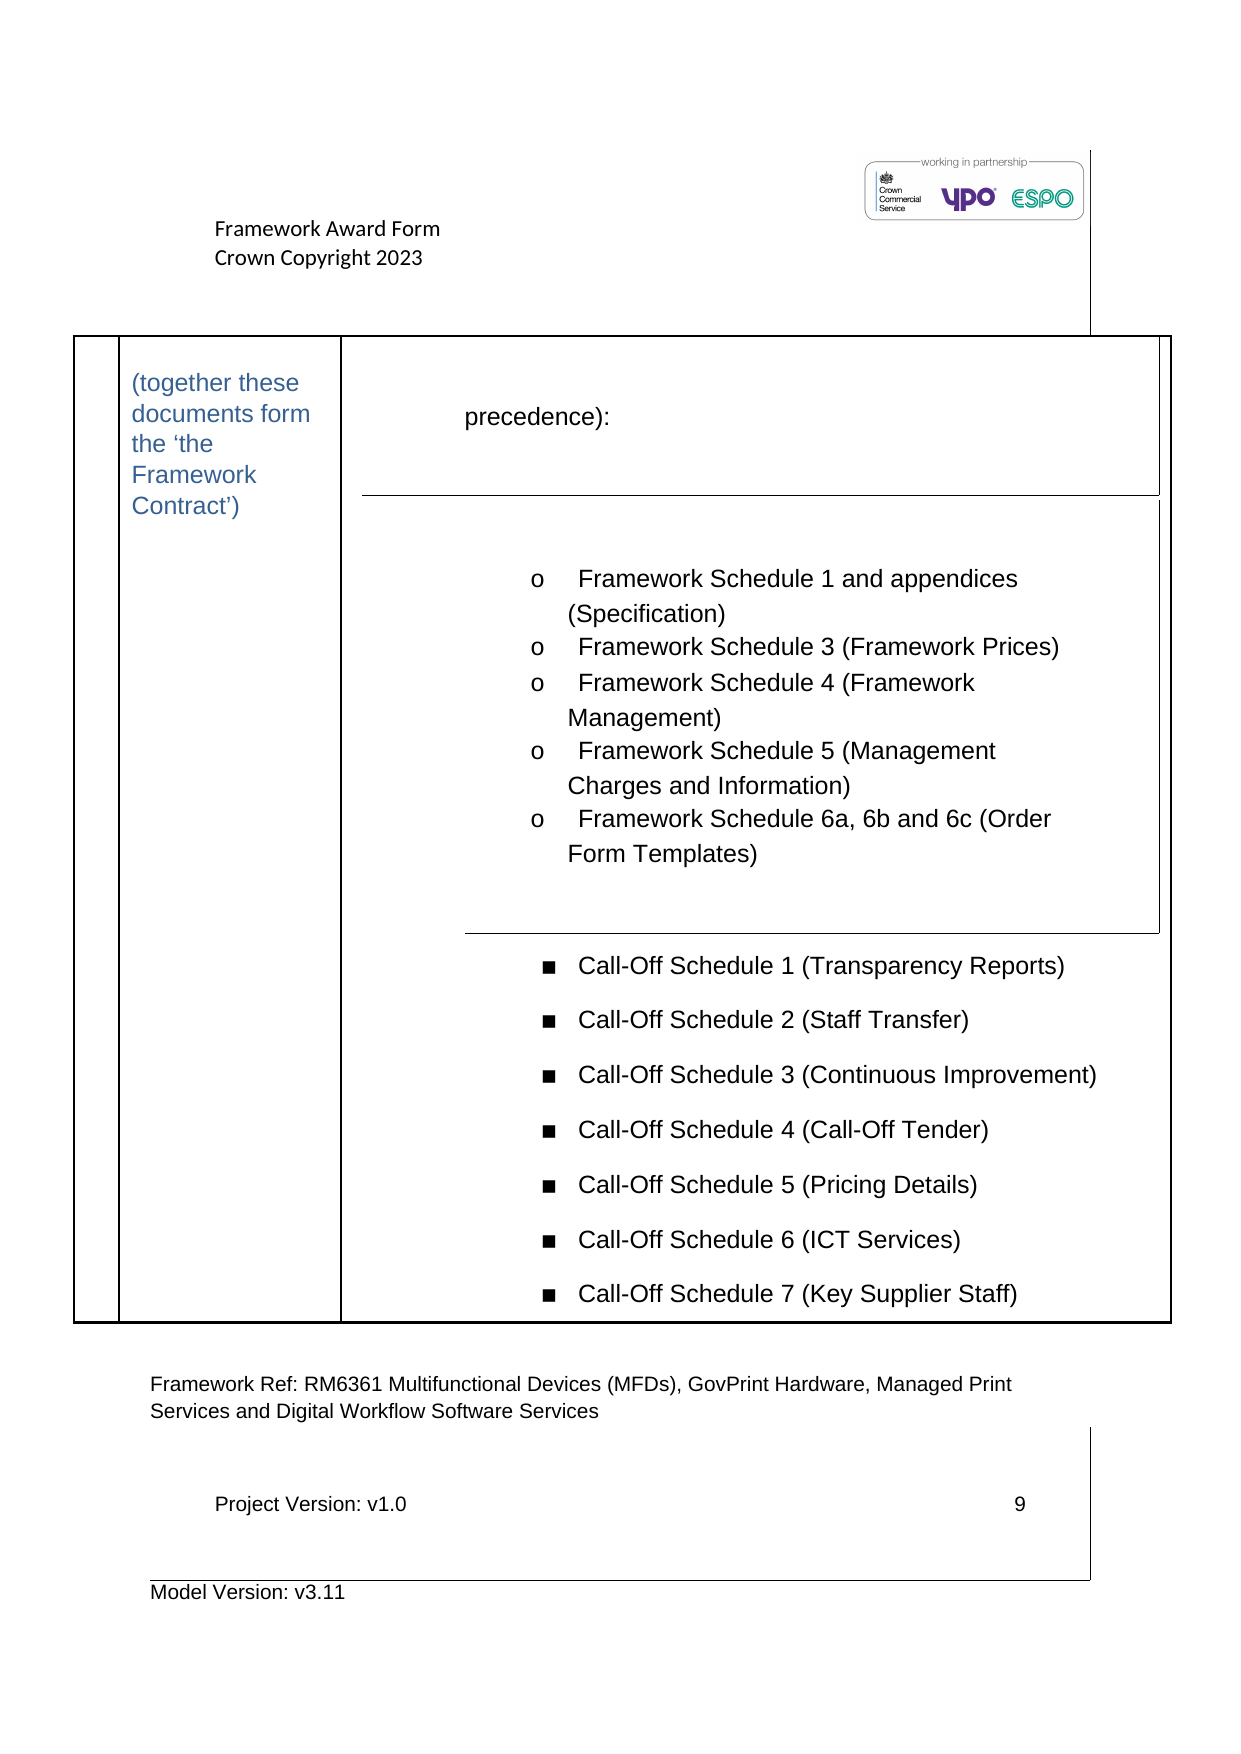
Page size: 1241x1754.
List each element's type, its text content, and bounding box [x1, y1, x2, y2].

table_cell [75, 337, 118, 1321]
table_cell The following documents are incorporated into the Framework Contract. Where numbers are missing we are not using these schedules. If the documents conflict, the following order of precedence applies: This Framework Award Form Any Framework Special Terms (see Section 10 ‘Framework Special Terms’ in this Framework Award Form) Joint Schedule 1 (Definitions) RM6361 Joint Schedule 11 (Processing Data) RM6361 The following Schedules for RM6361 (in equal order of precedence): Framework Schedule 1 and appendices (Specification) Framework Schedule 3 (Framework Prices) Framework Schedule 4 (Framework Management) Framework Schedule 5 (Management Charges and Information) Framework Schedule 6a, 6b and 6c (Order Form Templates) Call-Off Schedule 1 (Transparency Reports) Call-Off Schedule 2 (Staff Transfer) Call-Off Schedule 3 (Continuous Improvement) Call-Off Schedule 4 (Call-Off Tender) Call-Off Schedule 5 (Pricing Details) Call-Off Schedule 6 (ICT Services) Call-Off Schedule 7 (Key Supplier Staff) Call-Off Schedule 8 (Business Continuity and Disaster Recovery) Call-Off Schedule 9 (Security) Call-Off Schedule 10 (Exit Management) Call-Off Schedule 11 (Installation Works) Call-Off Schedule 12 (Clustering) Call-Off Schedule 13 (Implementation Plan and Testing) Call-Off Schedule 14 (Service Levels) Call-Off Schedule 15 (Call-Off Contract Management) Call-Off Schedule 16 (NOT USED) Call-Off Schedule 17 (MOD Terms) Call-Off Schedule 18 (Background Checks) Call-Off Schedule 19 (Scottish Law) Call-Off Schedule 20 (Call-Off Specification) Call-Off Schedule 21 (Northern Ireland Law) Call-Off Schedule 22 (NOT USED) Call-Off Schedule 23 (HMRC Terms) Call-Off Schedule 24 (Corporate Resolution Planning) Call-Off Schedule 25 (Operating Lease Terms) Call-Off Schedule 26 (Finance Lease Terms) Call-Off Schedule 27 (Supplier-Furnished Terms) Call-Off Schedule 28 (Security Measures) Framework Schedule 7 - (Call-Off Award Procedures) Framework Schedule 8 (Self Audit Certificate) Framework Schedule 9 (Cyber Essentials Scheme) Framework Schedule 10 (ISO 27001 or equivalent) Joint Schedule 2 (Variation Form) Joint Schedule 3 (Insurance Requirements) Joint Schedule 4 (Commercially Sensitive Information) Joint Schedule 6 (Key Subcontractors) Joint Schedule 7 (Financial Difficulties) Joint Schedule 8 (Guarantee) Joint Schedule 9 (Minimum Standards of Reliability) Joint Schedule 10 (Rectification Plan) Joint Schedule 12 (Supply Chain Visibility) Joint Schedule 13 (Benchmarking) CCS Core Terms (version 3.0.11) Joint Schedule 5 (Corporate Social Responsibility) Framework Schedule 2 (Framework Tender) RM6361 as long as any part of the Framework Tender that offers a better commercial position for CCS or Buyers (as decided by CCS) take precedence over the documents above [342, 337, 1170, 1321]
table_cell Framework Incorporated Terms (together these documents form the ‘the Framework Contract’) [120, 337, 340, 1321]
